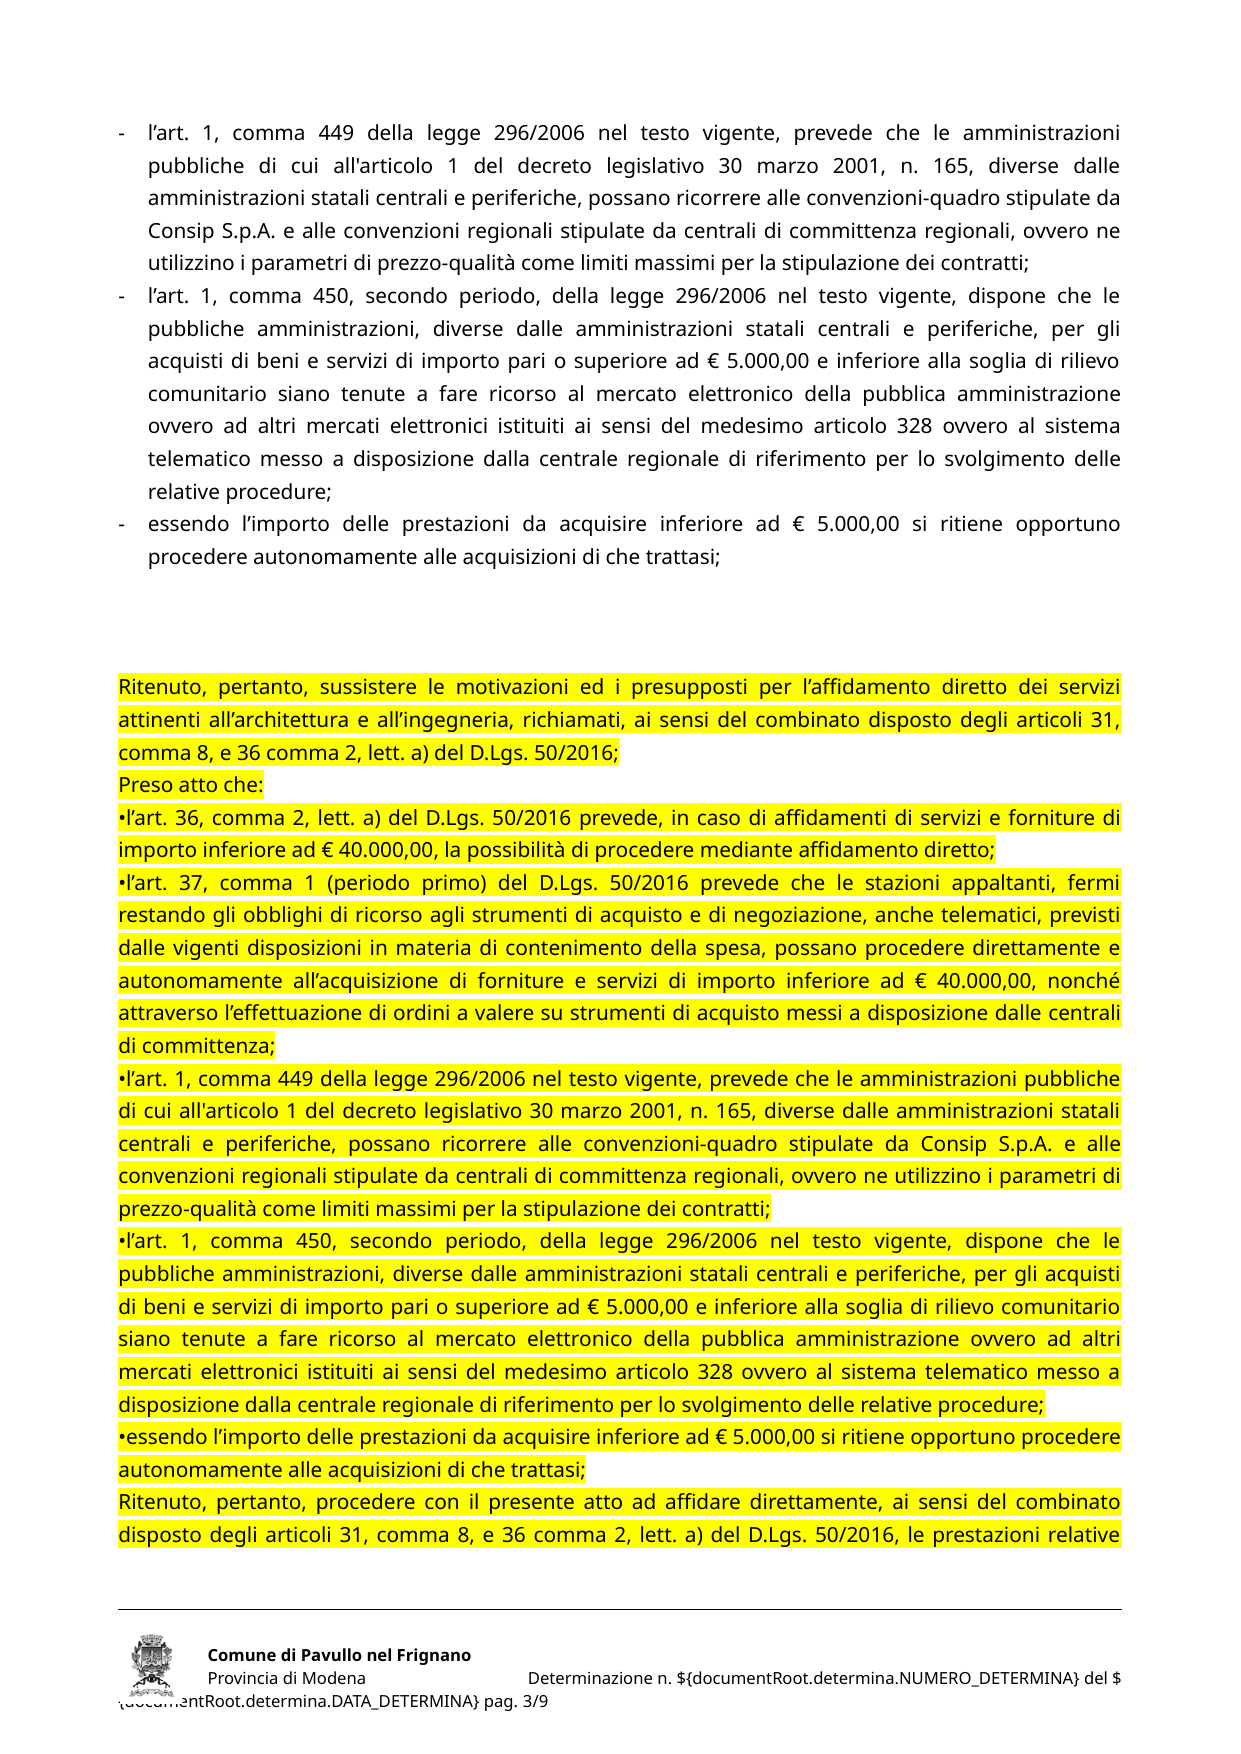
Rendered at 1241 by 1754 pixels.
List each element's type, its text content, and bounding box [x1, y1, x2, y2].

text Preso atto che: [118, 770, 1122, 799]
list essendo l’importo delle prestazioni da acquisire inferiore ad € 5.000,00 si ritiene opportuno procedere autonomamente alle acquisizioni di che trattasi; [118, 509, 1122, 570]
text •l’art. 1, comma 450, secondo periodo, della legge 296/2006 nel testo vigente, dispone che le pubbliche amministrazioni, diverse dalle amministrazioni statali centrali e periferiche, per gli acquisti di beni e servizi di importo pari o superiore ad € 5.000,00 e inferiore alla soglia di rilievo comunitario siano tenute a fare ricorso al mercato elettronico della pubblica amministrazione ovvero ad altri mercati elettronici istituiti ai sensi del medesimo articolo 328 ovvero al sistema telematico messo a disposizione dalla centrale regionale di riferimento per lo svolgimento delle relative procedure; [118, 1227, 1122, 1418]
text •essendo l’importo delle prestazioni da acquisire inferiore ad € 5.000,00 si ritiene opportuno procedere autonomamente alle acquisizioni di che trattasi; [118, 1422, 1122, 1483]
text Ritenuto, pertanto, procedere con il presente atto ad affidare direttamente, ai sensi del combinato disposto degli articoli 31, comma 8, e 36 comma 2, lett. a) del D.Lgs. 50/2016, le prestazioni relative [118, 1487, 1122, 1548]
text Ritenuto, pertanto, sussistere le motivazioni ed i presupposti per l’affidamento diretto dei servizi attinenti all’architettura e all’ingegneria, richiamati, ai sensi del combinato disposto degli articoli 31, comma 8, e 36 comma 2, lett. a) del D.Lgs. 50/2016; [118, 672, 1122, 766]
text •l’art. 1, comma 449 della legge 296/2006 nel testo vigente, prevede che le amministrazioni pubbliche di cui all'articolo 1 del decreto legislativo 30 marzo 2001, n. 165, diverse dalle amministrazioni statali centrali e periferiche, possano ricorrere alle convenzioni-quadro stipulate da Consip S.p.A. e alle convenzioni regionali stipulate da centrali di committenza regionali, ovvero ne utilizzino i parametri di prezzo-qualità come limiti massimi per la stipulazione dei contratti; [118, 1064, 1122, 1222]
text •l’art. 36, comma 2, lett. a) del D.Lgs. 50/2016 prevede, in caso di affidamenti di servizi e forniture di importo inferiore ad € 40.000,00, la possibilità di procedere mediante affidamento diretto; [118, 803, 1122, 864]
picture [120, 1631, 183, 1704]
list l’art. 1, comma 449 della legge 296/2006 nel testo vigente, prevede che le amministrazioni pubbliche di cui all'articolo 1 del decreto legislativo 30 marzo 2001, n. 165, diverse dalle amministrazioni statali centrali e periferiche, possano ricorrere alle convenzioni-quadro stipulate da Consip S.p.A. e alle convenzioni regionali stipulate da centrali di committenza regionali, ovvero ne utilizzino i parametri di prezzo-qualità come limiti massimi per la stipulazione dei contratti; [118, 118, 1122, 277]
text •l’art. 37, comma 1 (periodo primo) del D.Lgs. 50/2016 prevede che le stazioni appaltanti, fermi restando gli obblighi di ricorso agli strumenti di acquisto e di negoziazione, anche telematici, previsti dalle vigenti disposizioni in materia di contenimento della spesa, possano procedere direttamente e autonomamente all’acquisizione di forniture e servizi di importo inferiore ad € 40.000,00, nonché attraverso l’effettuazione di ordini a valere su strumenti di acquisto messi a disposizione dalle centrali di committenza; [118, 868, 1122, 1059]
list l’art. 1, comma 450, secondo periodo, della legge 296/2006 nel testo vigente, dispone che le pubbliche amministrazioni, diverse dalle amministrazioni statali centrali e periferiche, per gli acquisti di beni e servizi di importo pari o superiore ad € 5.000,00 e inferiore alla soglia di rilievo comunitario siano tenute a fare ricorso al mercato elettronico della pubblica amministrazione ovvero ad altri mercati elettronici istituiti ai sensi del medesimo articolo 328 ovvero al sistema telematico messo a disposizione dalla centrale regionale di riferimento per lo svolgimento delle relative procedure; [118, 281, 1122, 505]
